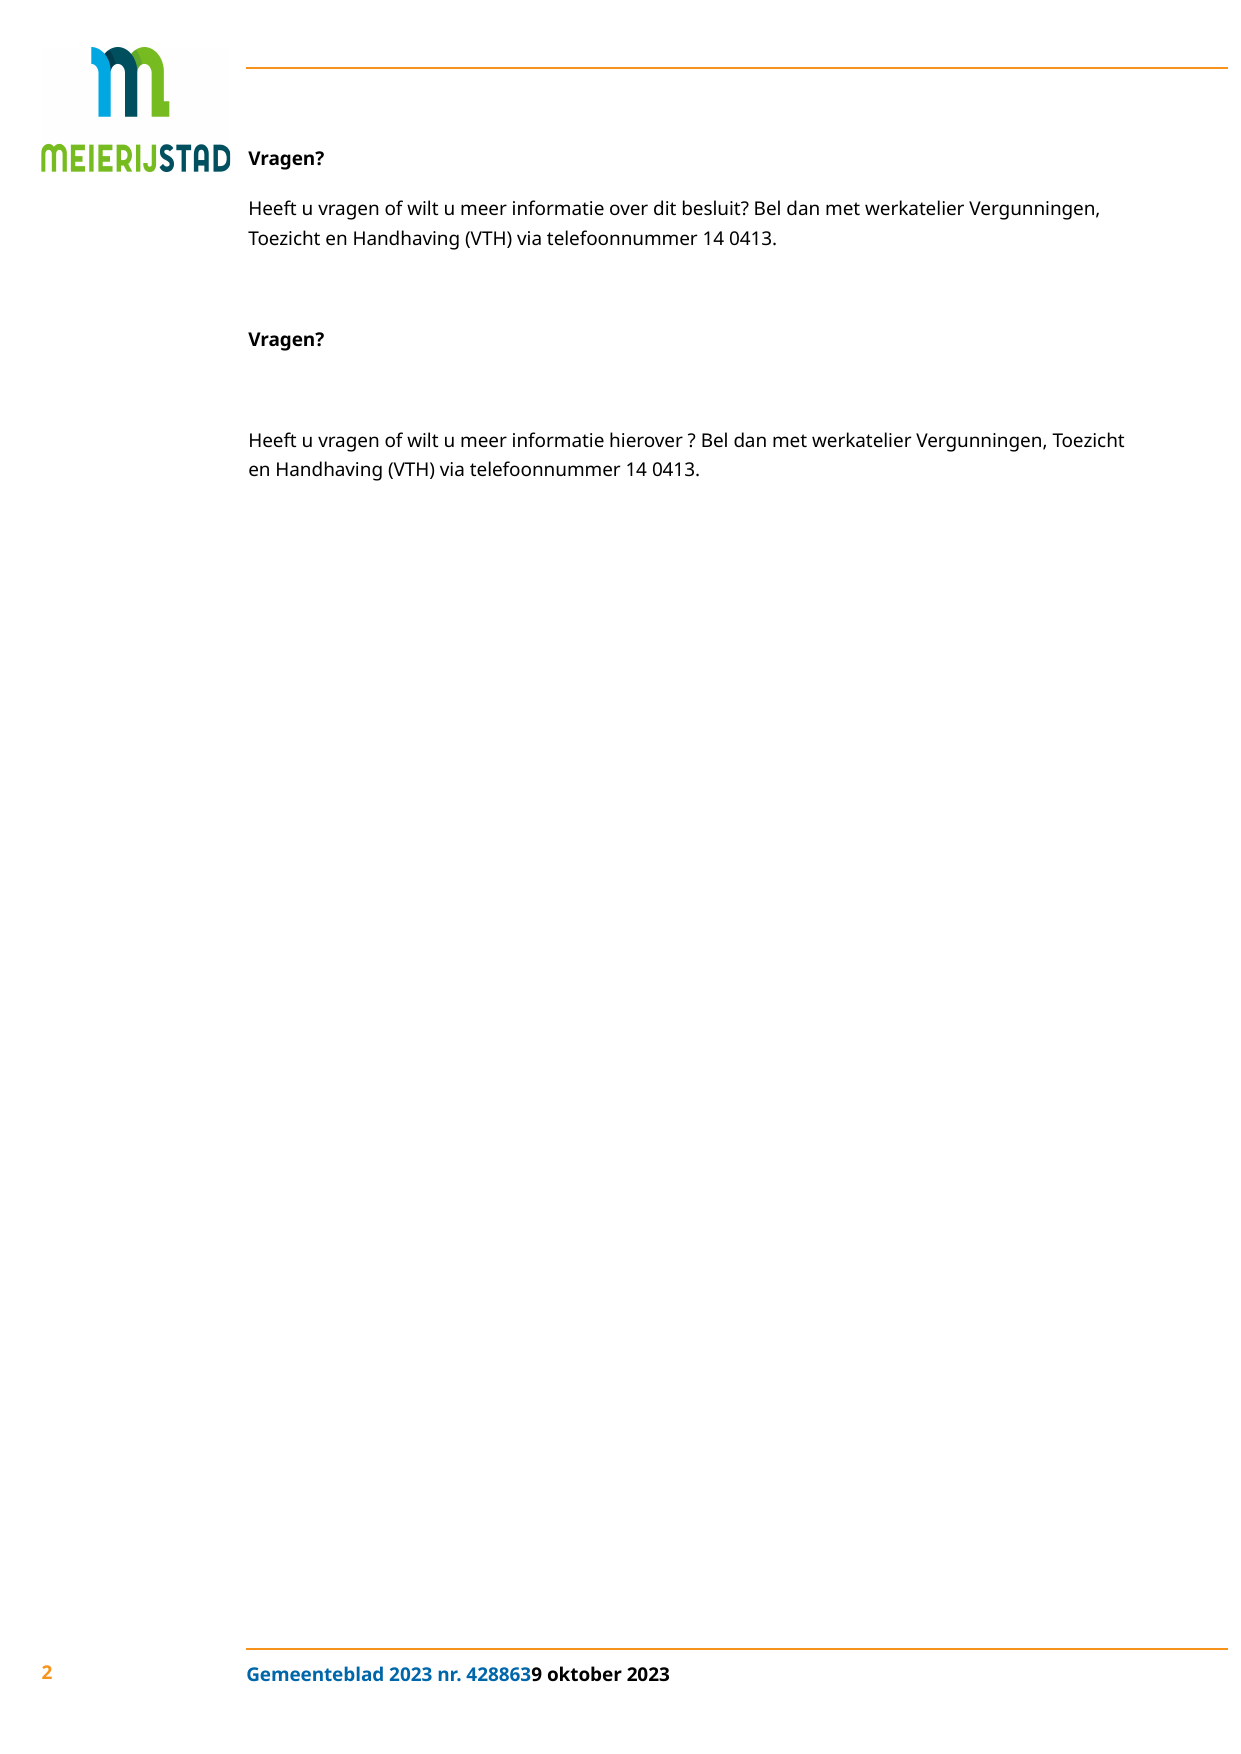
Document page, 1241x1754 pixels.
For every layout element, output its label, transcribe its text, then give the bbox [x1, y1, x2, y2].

text Heeft u vragen of wilt u meer informatie hierover ? Bel dan met werkatelier Vergunningen, Toezicht en Handhaving (VTH) via telefoonnummer 14 0413. [248, 427, 1152, 482]
text Heeft u vragen of wilt u meer informatie over dit besluit? Bel dan met werkatelier Vergunningen, Toezicht en Handhaving (VTH) via telefoonnummer 14 0413. [248, 196, 1152, 251]
text Vragen? [248, 145, 1152, 171]
text Vragen? [248, 326, 1152, 352]
picture [41, 47, 231, 172]
